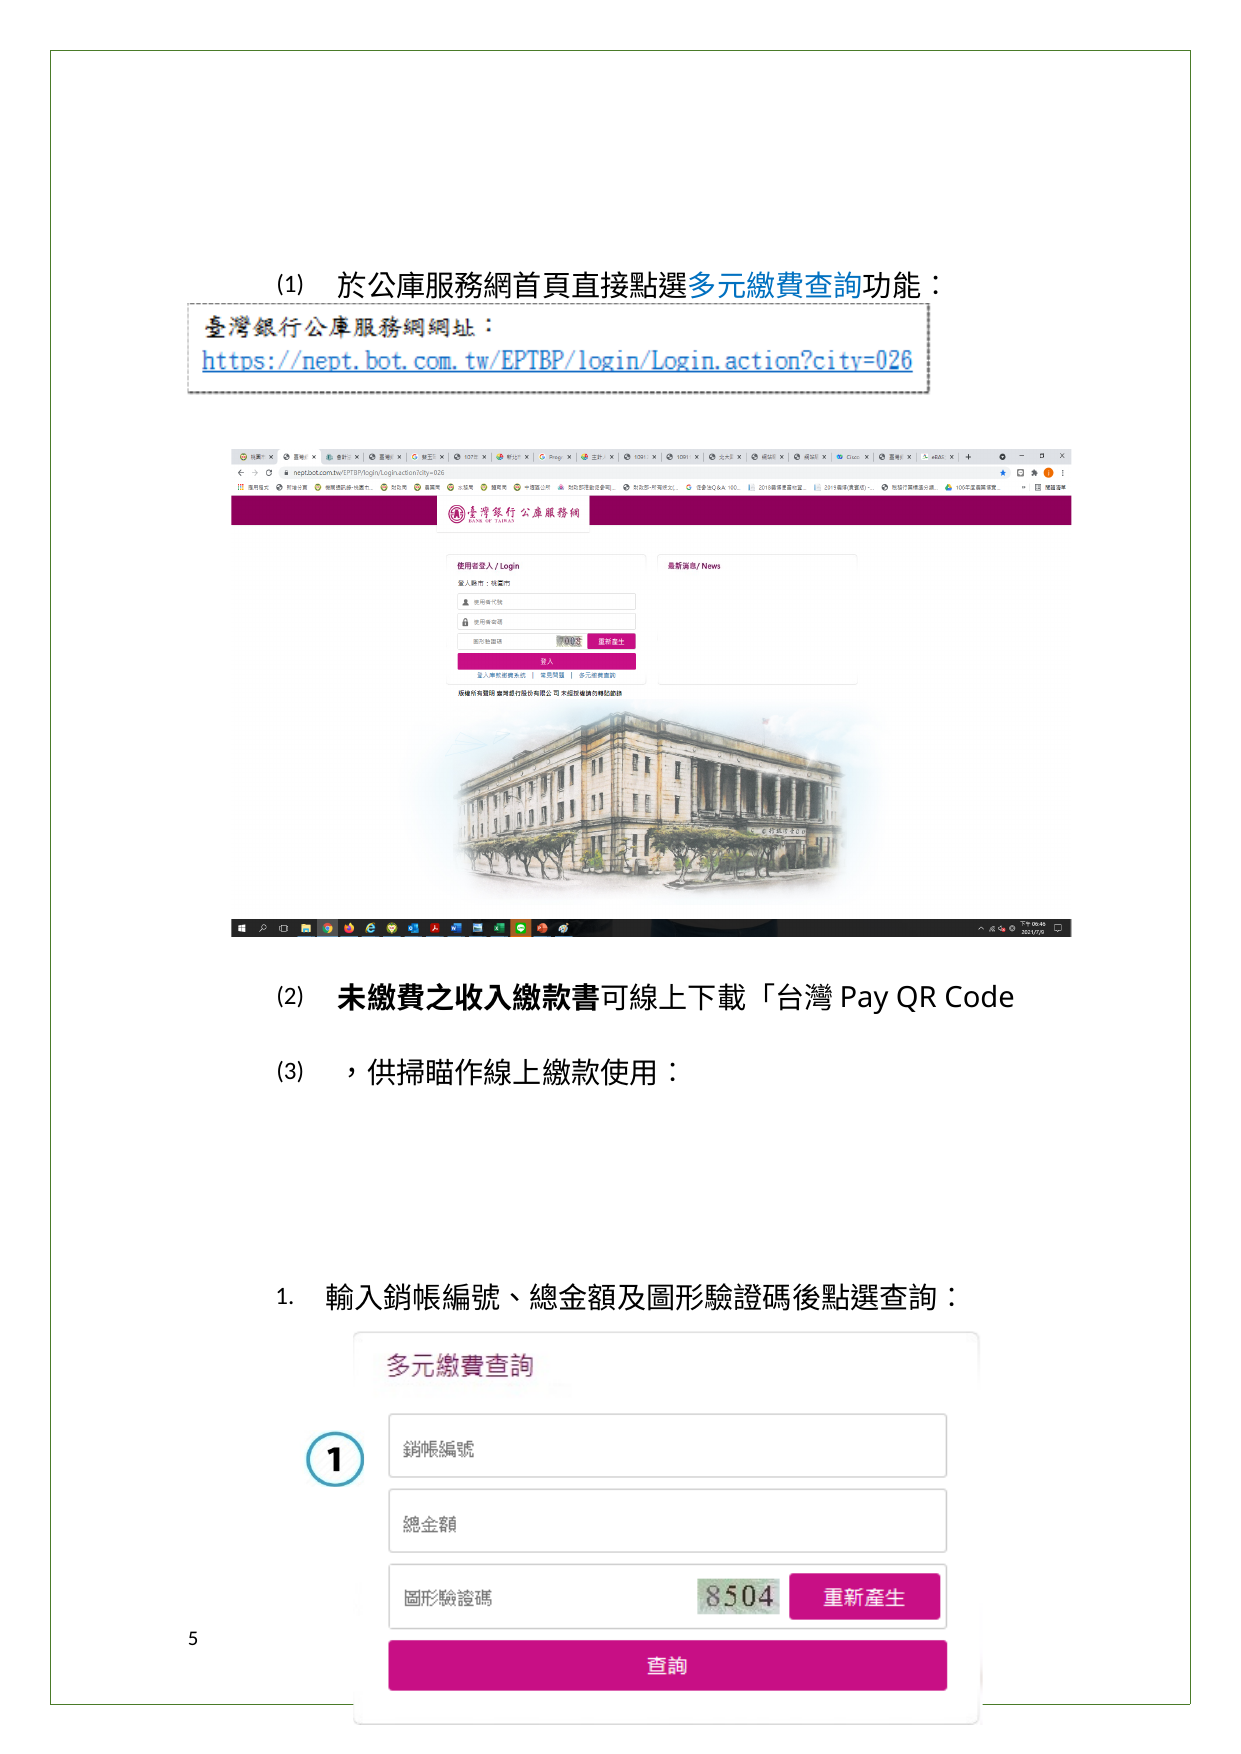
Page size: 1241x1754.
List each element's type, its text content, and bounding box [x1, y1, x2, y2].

list 未繳費之收入繳款書可線上下載「台灣Pay QR Code [276, 952, 1093, 1027]
list 輸入銷帳編號、總金額及圖形驗證碼後點選查詢︰ [275, 1252, 1093, 1327]
picture [187, 303, 935, 398]
picture [308, 1329, 983, 1725]
list 於公庫服務網首頁直接點選多元繳費查詢功能︰ [276, 239, 1093, 314]
picture [231, 449, 1072, 937]
list ，供掃瞄作線上繳款使用︰ [276, 1027, 1093, 1102]
